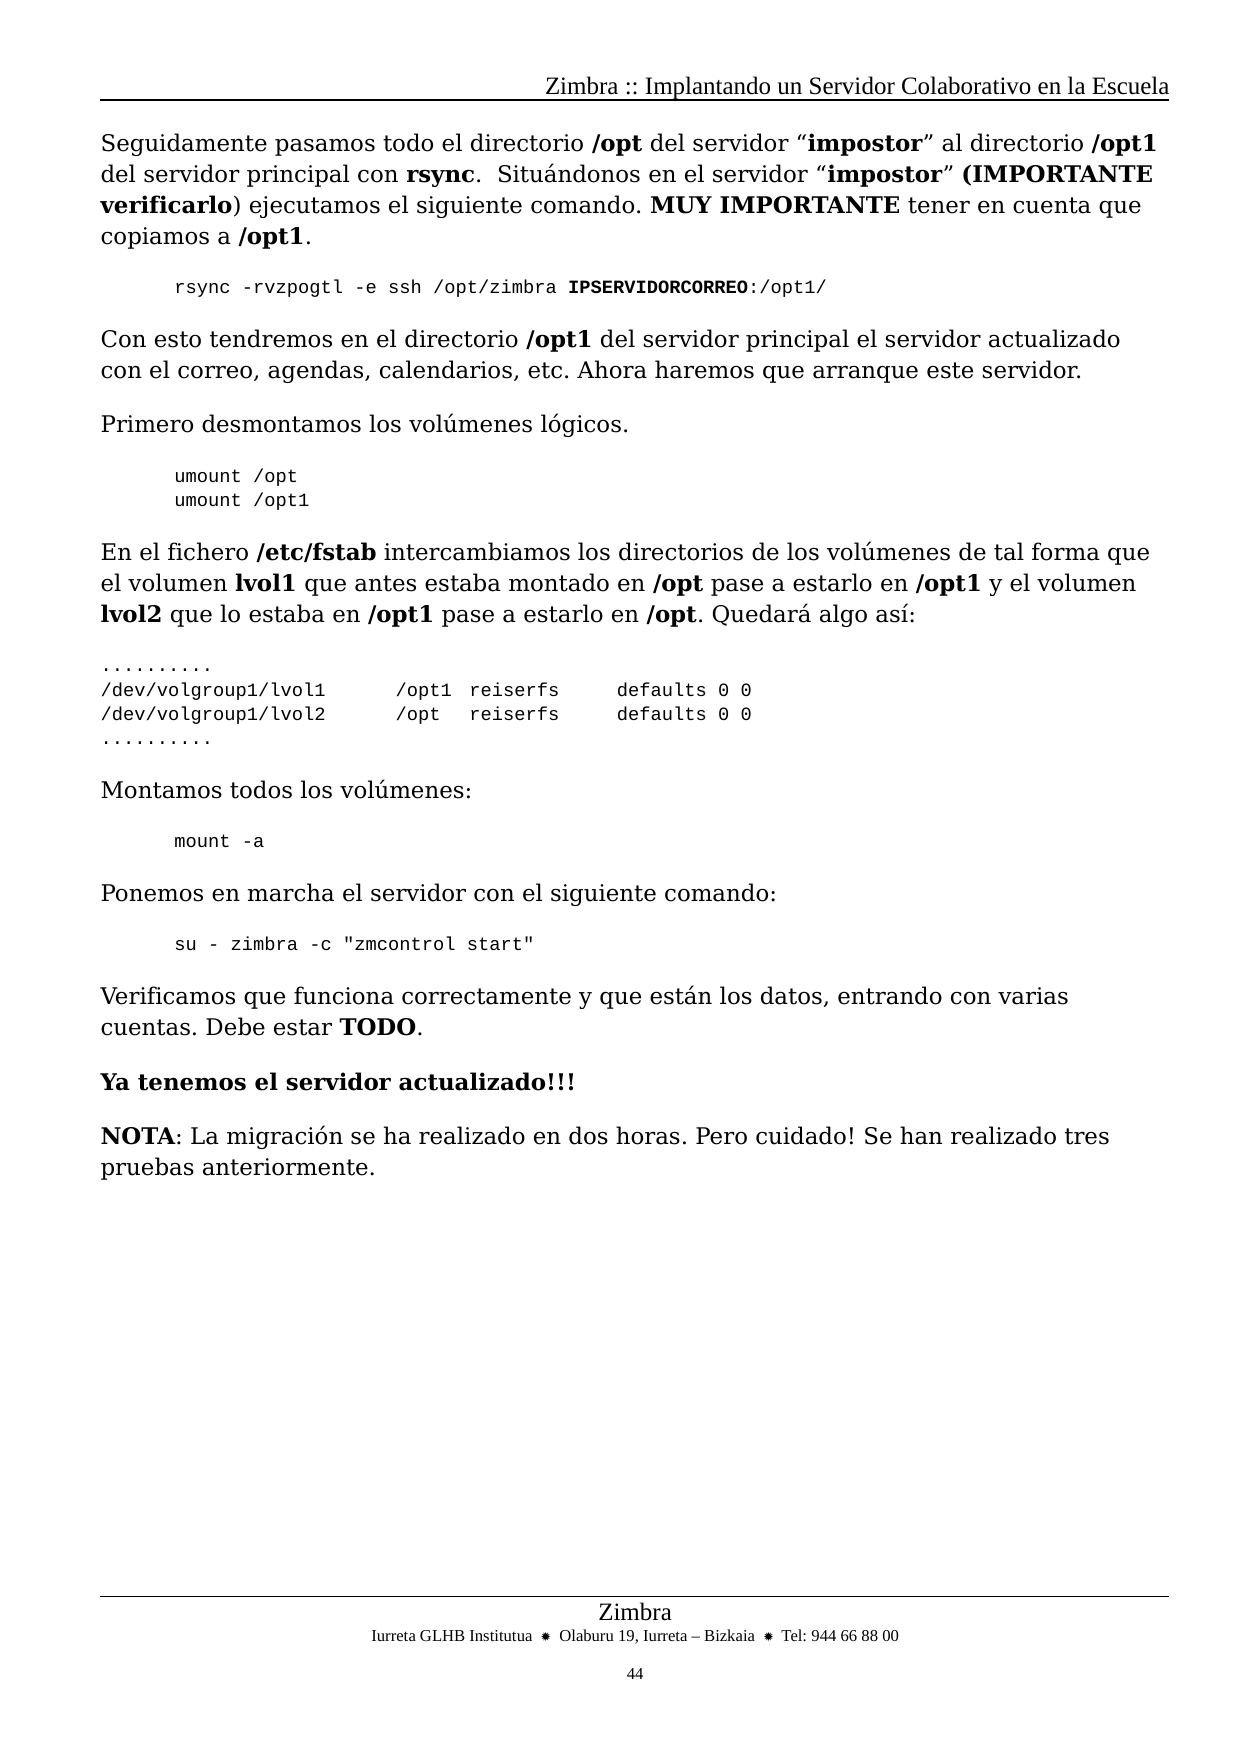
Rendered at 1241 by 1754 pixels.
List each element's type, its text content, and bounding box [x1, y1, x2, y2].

text /dev/volgroup1/lvol2 /opt reiserfs defaults 0 0 [100, 705, 1169, 726]
text umount /opt1 [100, 491, 1169, 512]
text rsync -rvzpogtl -e ssh /opt/zimbra IPSERVIDORCORREO:/opt1/ [100, 278, 1169, 299]
text NOTA: La migración se ha realizado en dos horas. Pero cuidado! Se han realizado tres pruebas anteriormente. [100, 1123, 1169, 1181]
text Ya tenemos el servidor actualizado!!! [100, 1068, 1169, 1095]
text umount /opt [100, 466, 1169, 488]
text Con esto tendremos en el directorio /opt1 del servidor principal el servidor actualizado con el correo, agendas, calendarios, etc. Ahora haremos que arranque este servidor. [100, 326, 1169, 384]
text su - zimbra -c "zmcontrol start" [100, 935, 1169, 956]
text Verificamos que funciona correctamente y que están los datos, entrando con varias cuentas. Debe estar TODO. [100, 983, 1169, 1041]
text .......... [100, 656, 1169, 677]
text mount -a [100, 832, 1169, 853]
text Montamos todos los volúmenes: [100, 777, 1169, 804]
text En el fichero /etc/fstab intercambiamos los directorios de los volúmenes de tal forma que el volumen lvol1 que antes estaba montado en /opt pase a estarlo en /opt1 y el volumen lvol2 que lo estaba en /opt1 pase a estarlo en /opt. Quedará algo así: [100, 539, 1169, 628]
text .......... [100, 729, 1169, 750]
text Primero desmontamos los volúmenes lógicos. [100, 411, 1169, 438]
text Seguidamente pasamos todo el directorio /opt del servidor “impostor” al directorio /opt1 del servidor principal con rsync. Situándonos en el servidor “impostor” (IMPORTANTE verificarlo) ejecutamos el siguiente comando. MUY IMPORTANTE tener en cuenta que copiamos a /opt1. [100, 130, 1169, 250]
text /dev/volgroup1/lvol1 /opt1 reiserfs defaults 0 0 [100, 680, 1169, 702]
text Ponemos en marcha el servidor con el siguiente comando: [100, 880, 1169, 907]
